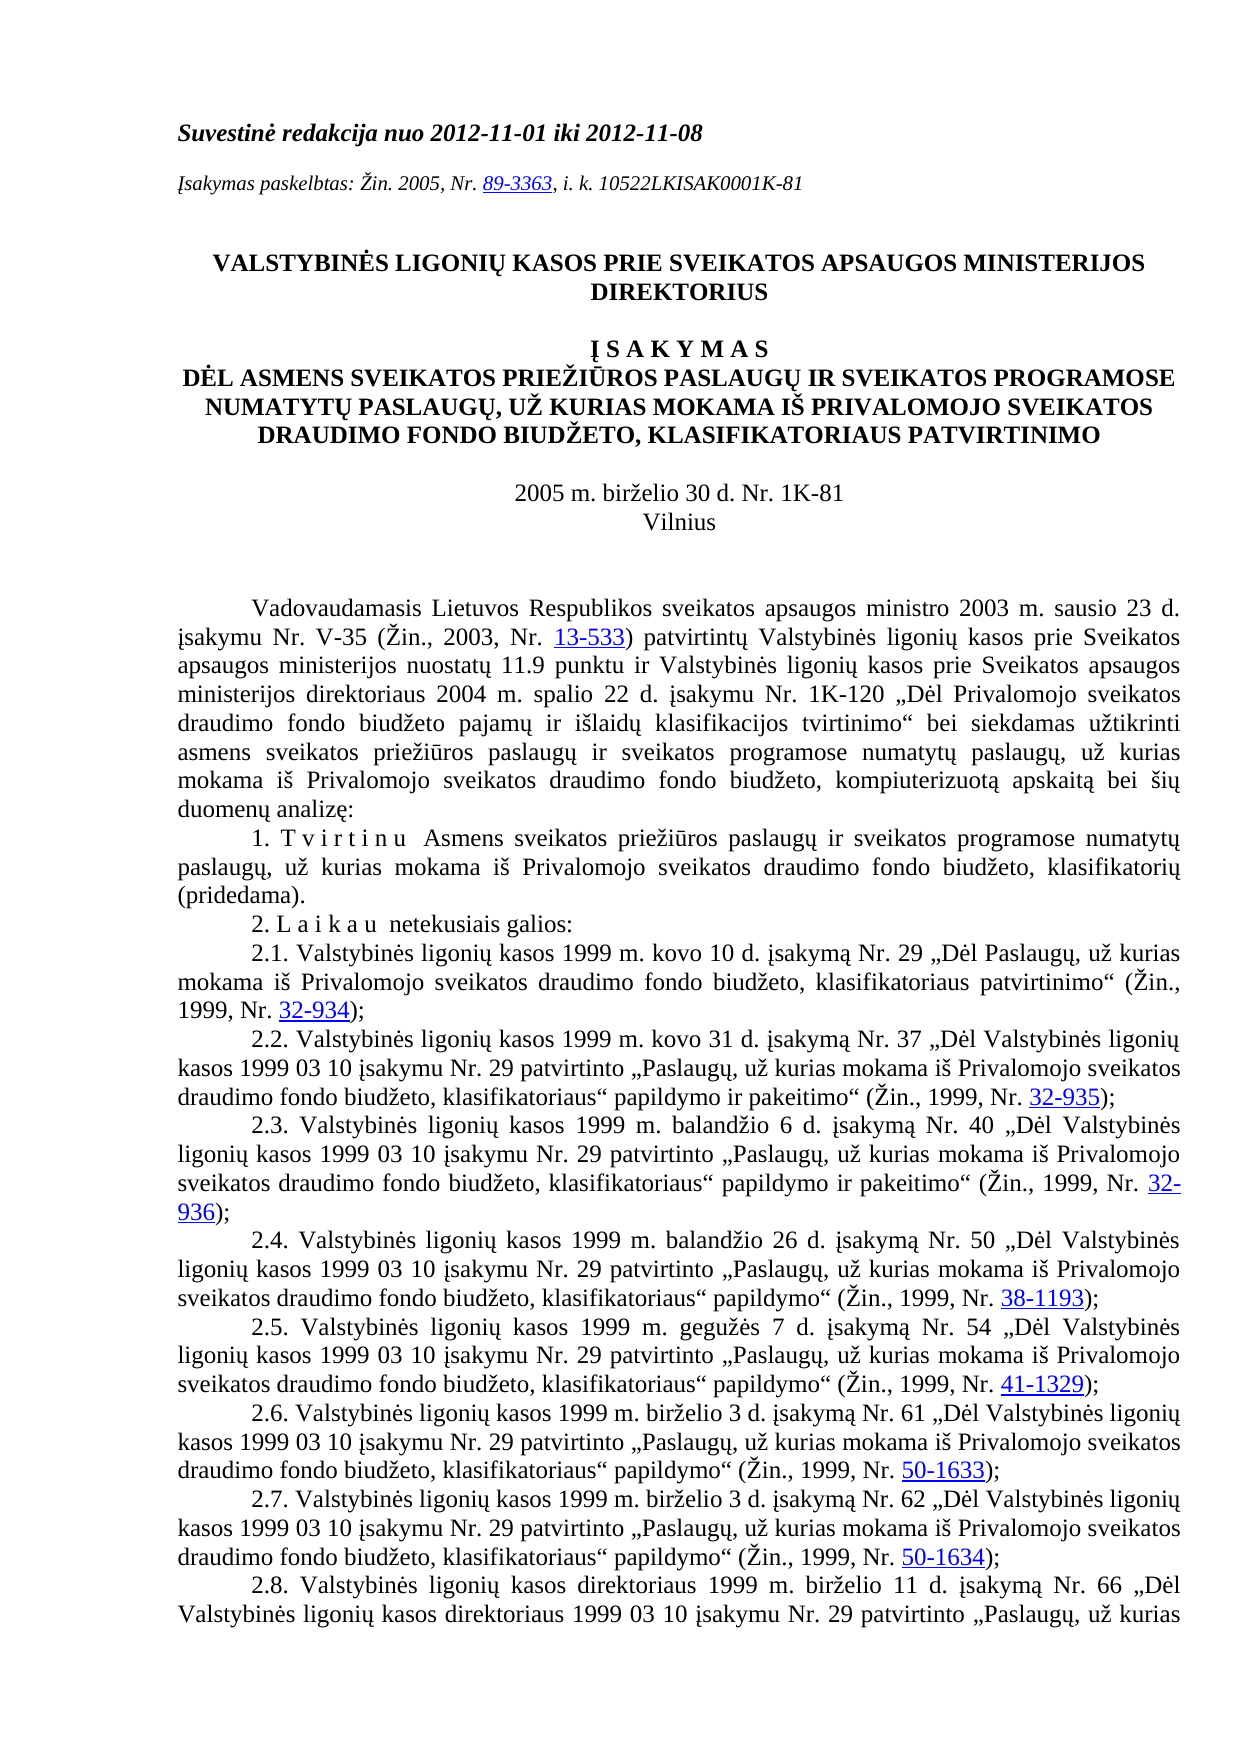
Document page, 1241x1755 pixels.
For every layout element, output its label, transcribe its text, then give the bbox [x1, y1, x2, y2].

text Vilnius [177, 507, 1181, 535]
text 1. Tvirtinu Asmens sveikatos priežiūros paslaugų ir sveikatos programose numatytų paslaugų, už kurias mokama iš Privalomojo sveikatos draudimo fondo biudžeto, klasifikatorių (pridedama). [177, 823, 1181, 909]
text 2.8. Valstybinės ligonių kasos direktoriaus 1999 m. birželio 11 d. įsakymą Nr. 66 „Dėl Valstybinės ligonių kasos direktoriaus 1999 03 10 įsakymu Nr. 29 patvirtinto „Paslaugų, už kurias [177, 1570, 1181, 1628]
text Vadovaudamasis Lietuvos Respublikos sveikatos apsaugos ministro 2003 m. sausio 23 d. įsakymu Nr. V-35 (Žin., 2003, Nr. 13-533) patvirtintų Valstybinės ligonių kasos prie Sveikatos apsaugos ministerijos nuostatų 11.9 punktu ir Valstybinės ligonių kasos prie Sveikatos apsaugos ministerijos direktoriaus 2004 m. spalio 22 d. įsakymu Nr. 1K-120 „Dėl Privalomojo sveikatos draudimo fondo biudžeto pajamų ir išlaidų klasifikacijos tvirtinimo“ bei siekdamas užtikrinti asmens sveikatos priežiūros paslaugų ir sveikatos programose numatytų paslaugų, už kurias mokama iš Privalomojo sveikatos draudimo fondo biudžeto, kompiuterizuotą apskaitą bei šių duomenų analizę: [177, 593, 1181, 823]
text 2.6. Valstybinės ligonių kasos 1999 m. birželio 3 d. įsakymą Nr. 61 „Dėl Valstybinės ligonių kasos 1999 03 10 įsakymu Nr. 29 patvirtinto „Paslaugų, už kurias mokama iš Privalomojo sveikatos draudimo fondo biudžeto, klasifikatoriaus“ papildymo“ (Žin., 1999, Nr. 50-1633); [177, 1398, 1181, 1484]
text 2.4. Valstybinės ligonių kasos 1999 m. balandžio 26 d. įsakymą Nr. 50 „Dėl Valstybinės ligonių kasos 1999 03 10 įsakymu Nr. 29 patvirtinto „Paslaugų, už kurias mokama iš Privalomojo sveikatos draudimo fondo biudžeto, klasifikatoriaus“ papildymo“ (Žin., 1999, Nr. 38-1193); [177, 1225, 1181, 1312]
text 2.7. Valstybinės ligonių kasos 1999 m. birželio 3 d. įsakymą Nr. 62 „Dėl Valstybinės ligonių kasos 1999 03 10 įsakymu Nr. 29 patvirtinto „Paslaugų, už kurias mokama iš Privalomojo sveikatos draudimo fondo biudžeto, klasifikatoriaus“ papildymo“ (Žin., 1999, Nr. 50-1634); [177, 1484, 1181, 1570]
text 2.2. Valstybinės ligonių kasos 1999 m. kovo 31 d. įsakymą Nr. 37 „Dėl Valstybinės ligonių kasos 1999 03 10 įsakymu Nr. 29 patvirtinto „Paslaugų, už kurias mokama iš Privalomojo sveikatos draudimo fondo biudžeto, klasifikatoriaus“ papildymo ir pakeitimo“ (Žin., 1999, Nr. 32-935); [177, 1024, 1181, 1110]
text 2.5. Valstybinės ligonių kasos 1999 m. gegužės 7 d. įsakymą Nr. 54 „Dėl Valstybinės ligonių kasos 1999 03 10 įsakymu Nr. 29 patvirtinto „Paslaugų, už kurias mokama iš Privalomojo sveikatos draudimo fondo biudžeto, klasifikatoriaus“ papildymo“ (Žin., 1999, Nr. 41-1329); [177, 1312, 1181, 1398]
text 2.3. Valstybinės ligonių kasos 1999 m. balandžio 6 d. įsakymą Nr. 40 „Dėl Valstybinės ligonių kasos 1999 03 10 įsakymu Nr. 29 patvirtinto „Paslaugų, už kurias mokama iš Privalomojo sveikatos draudimo fondo biudžeto, klasifikatoriaus“ papildymo ir pakeitimo“ (Žin., 1999, Nr. 32-936); [177, 1110, 1181, 1225]
text 2.1. Valstybinės ligonių kasos 1999 m. kovo 10 d. įsakymą Nr. 29 „Dėl Paslaugų, už kurias mokama iš Privalomojo sveikatos draudimo fondo biudžeto, klasifikatoriaus patvirtinimo“ (Žin., 1999, Nr. 32-934); [177, 938, 1181, 1024]
text Įsakymas paskelbtas: Žin. 2005, Nr. 89-3363, i. k. 10522LKISAK0001K-81 [177, 171, 1181, 195]
text Suvestinė redakcija nuo 2012-11-01 iki 2012-11-08 [177, 118, 1181, 147]
text VALSTYBINĖS LIGONIŲ KASOS PRIE SVEIKATOS APSAUGOS MINISTERIJOS DIREKTORIUS [177, 248, 1181, 305]
text Į S A K Y M A S [177, 334, 1181, 363]
text 2005 m. birželio 30 d. Nr. 1K-81 [177, 478, 1181, 507]
text DĖL ASMENS SVEIKATOS PRIEŽIŪROS PASLAUGŲ IR SVEIKATOS PROGRAMOSE NUMATYTŲ PASLAUGŲ, UŽ KURIAS MOKAMA IŠ PRIVALOMOJO SVEIKATOS DRAUDIMO FONDO BIUDŽETO, KLASIFIKATORIAUS PATVIRTINIMO [177, 363, 1181, 449]
text 2. Laikau netekusiais galios: [177, 909, 1181, 938]
